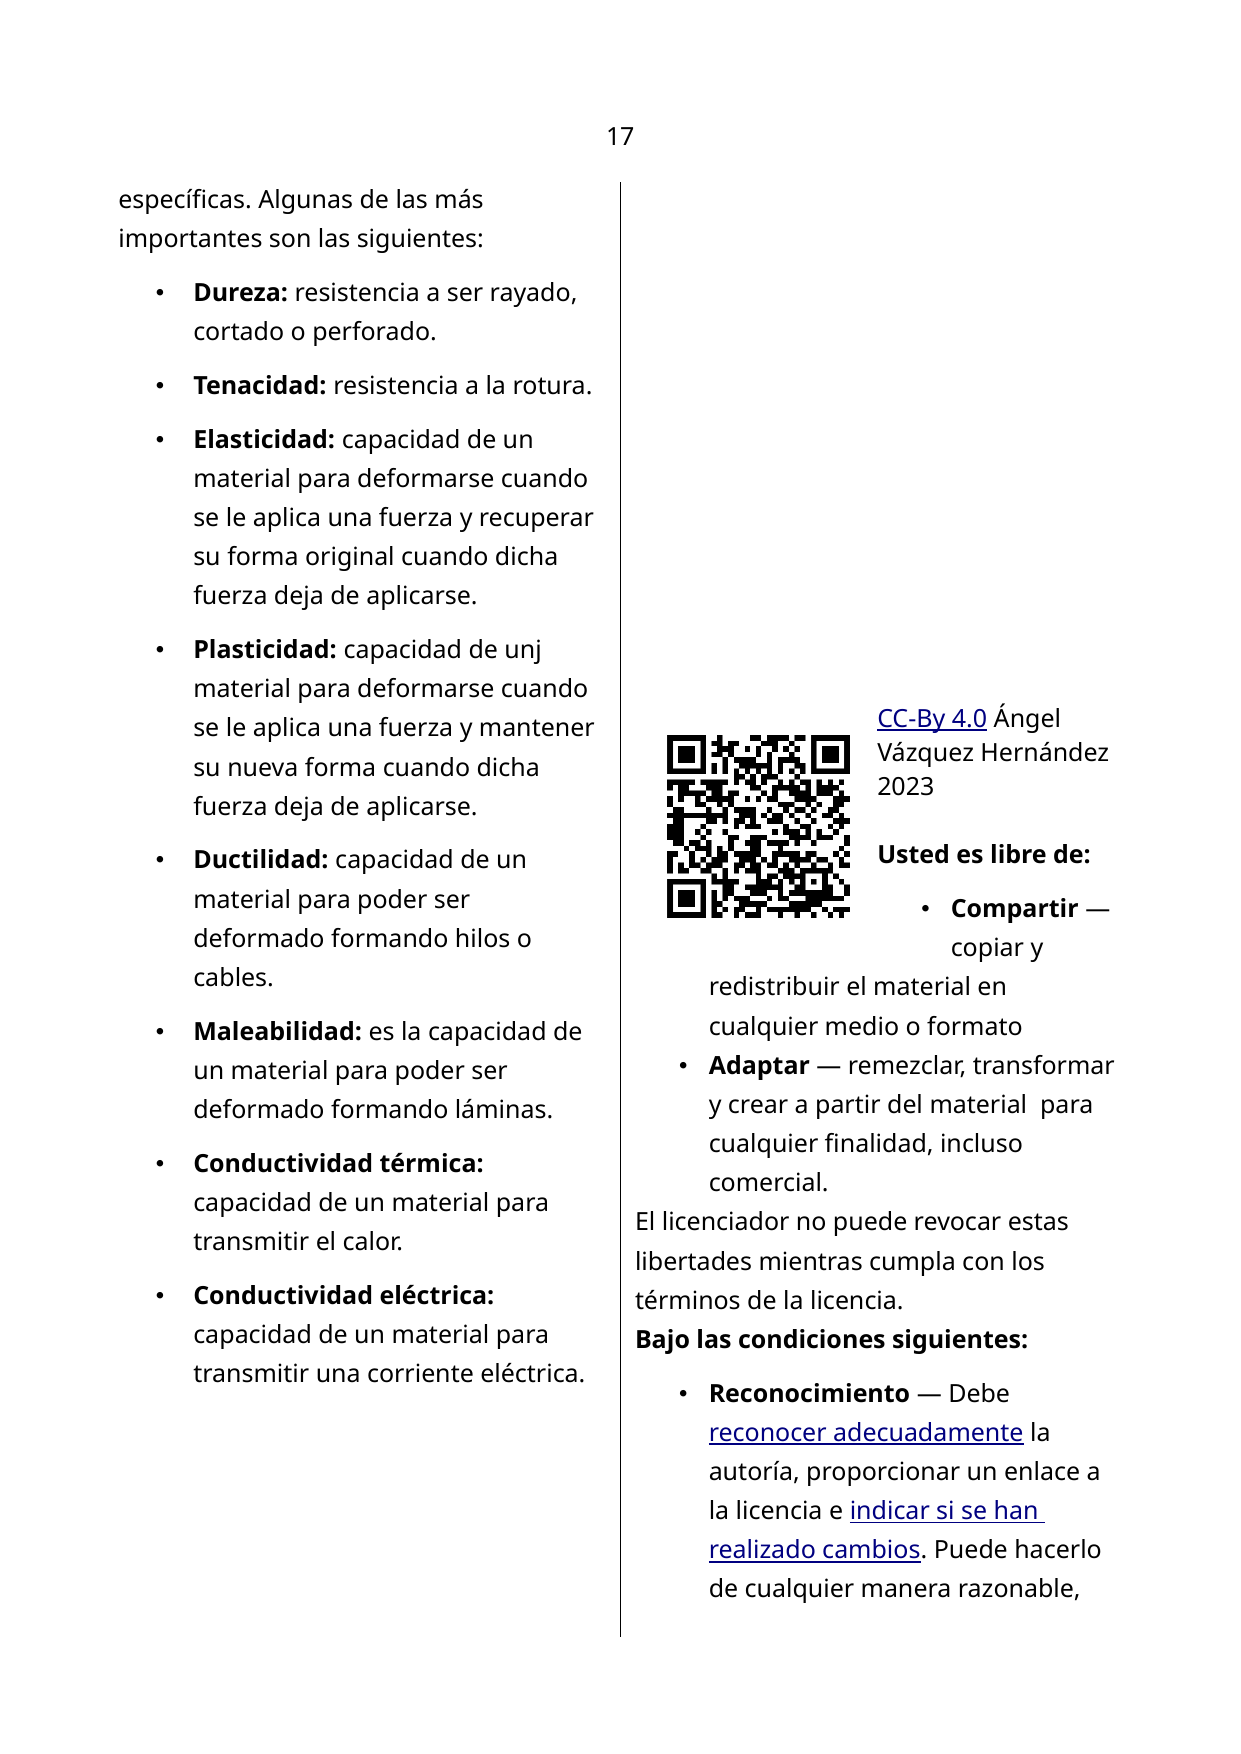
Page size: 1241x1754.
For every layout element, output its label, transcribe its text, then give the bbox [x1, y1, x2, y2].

list Conductividad eléctrica: capacidad de un material para transmitir una corriente eléctrica. [156, 1277, 605, 1390]
text CC-By 4.0 Ángel Vázquez Hernández 2023 [635, 701, 1122, 803]
list Ductilidad: capacidad de un material para poder ser deformado formando hilos o cables. [156, 842, 605, 994]
list Maleabilidad: es la capacidad de un material para poder ser deformado formando láminas. [156, 1013, 605, 1126]
list Dureza: resistencia a ser rayado, cortado o perforado. [156, 274, 605, 348]
list Adaptar — remezclar, transformar y crear a partir del material para cualquier finalidad, incluso comercial. [679, 1047, 1122, 1199]
picture [640, 708, 877, 945]
list Conductividad térmica: capacidad de un material para transmitir el calor. [156, 1145, 605, 1258]
list Reconocimiento — Debe reconocer adecuadamente la autoría, proporcionar un enlace a la licencia e indicar si se han realizado cambios. Puede hacerlo de cualquier manera razonable, [679, 1375, 1122, 1605]
text El licenciador no puede revocar estas libertades mientras cumpla con los términos de la licencia. [635, 1204, 1122, 1316]
text específicas. Algunas de las más importantes son las siguientes: [118, 182, 605, 255]
list Plasticidad: capacidad de unj material para deformarse cuando se le aplica una fuerza y mantener su nueva forma cuando dicha fuerza deja de aplicarse. [156, 632, 605, 822]
text Bajo las condiciones siguientes: [635, 1322, 1122, 1356]
list Tenacidad: resistencia a la rotura. [156, 367, 605, 402]
list Elasticidad: capacidad de un material para deformarse cuando se le aplica una fuerza y recuperar su forma original cuando dicha fuerza deja de aplicarse. [156, 421, 605, 612]
list Compartir — copiar y redistribuir el material en cualquier medio o formato [679, 891, 1122, 1042]
text Usted es libre de: [877, 837, 1122, 871]
